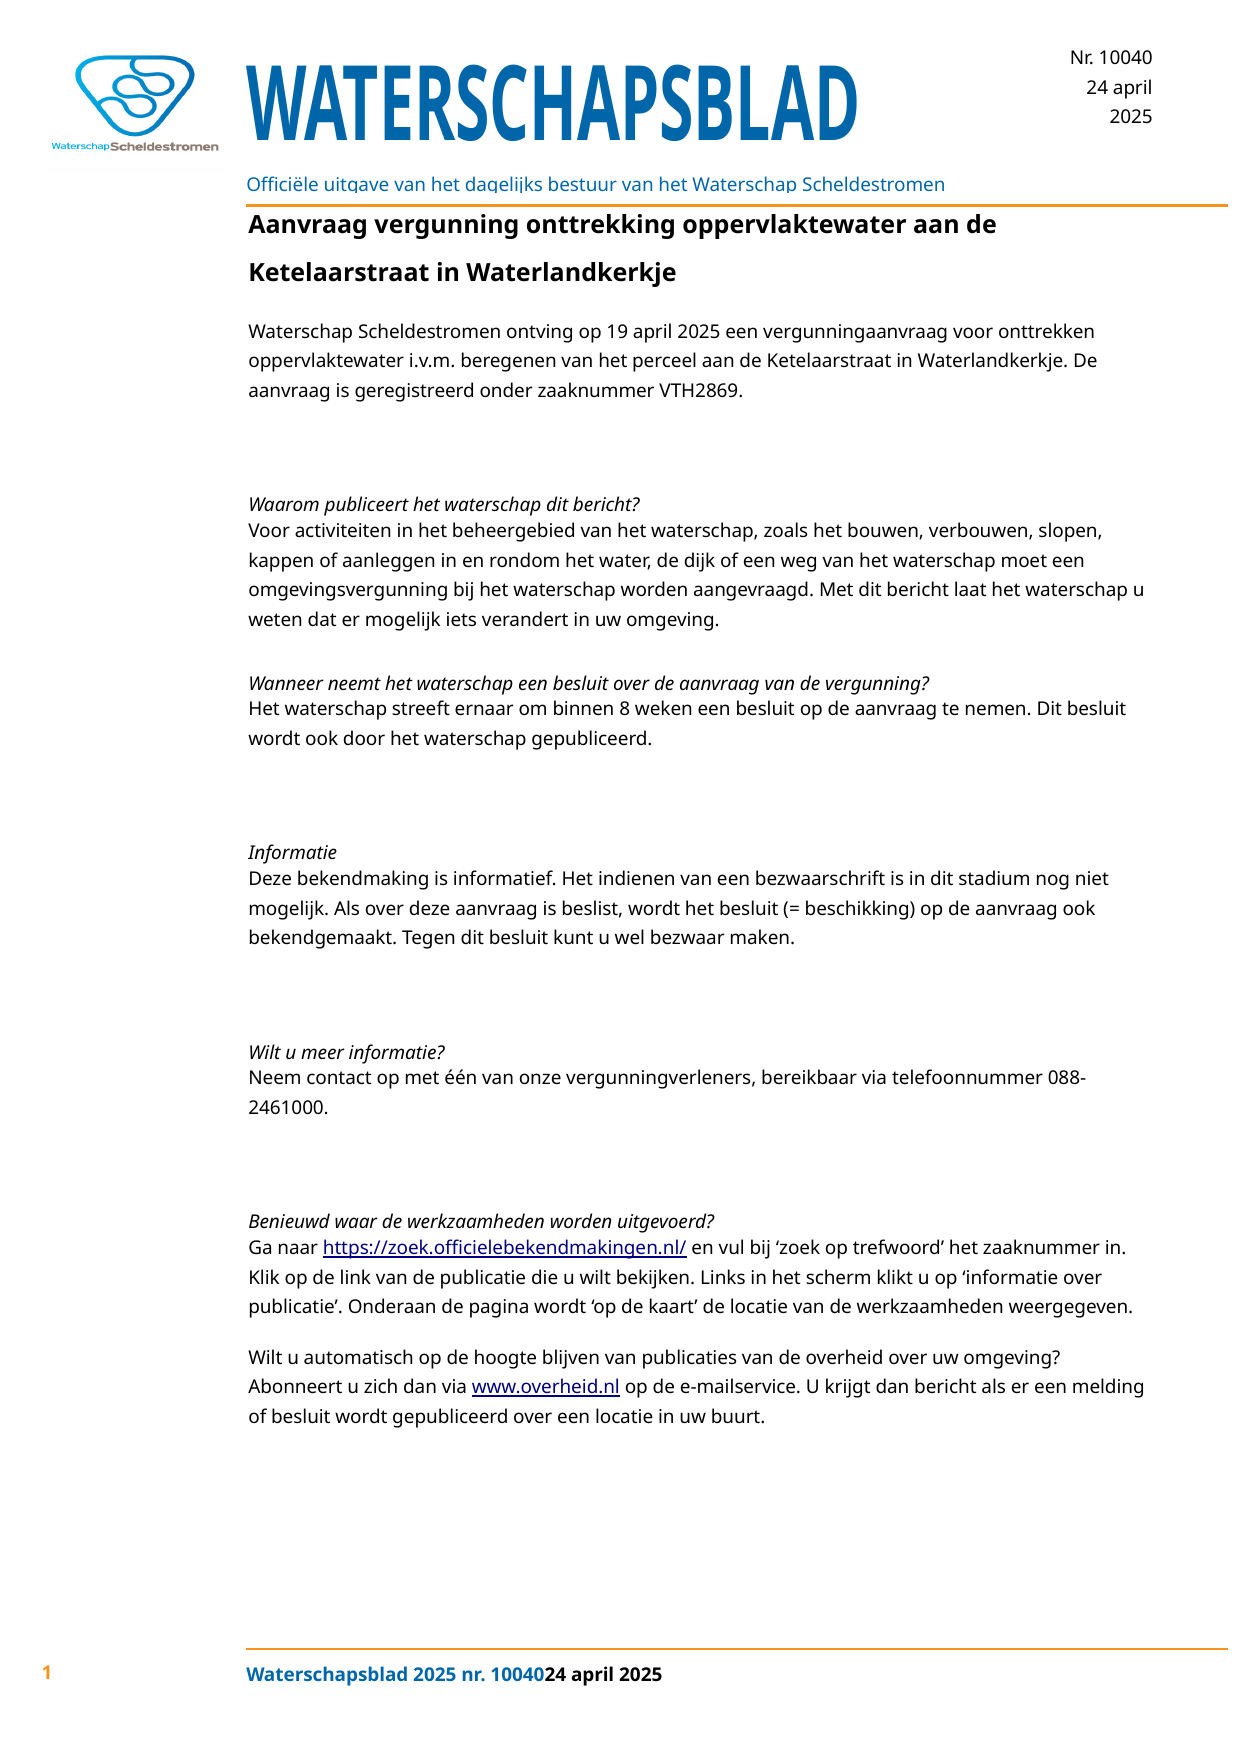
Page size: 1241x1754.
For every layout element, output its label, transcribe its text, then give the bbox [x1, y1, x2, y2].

text Waterschap Scheldestromen ontving op 19 april 2025 een vergunningaanvraag voor onttrekken oppervlaktewater i.v.m. beregenen van het perceel aan de Ketelaarstraat in Waterlandkerkje. De aanvraag is geregistreerd onder zaaknummer VTH2869. [248, 318, 1152, 403]
text Benieuwd waar de werkzaamheden worden uitgevoerd? [248, 1208, 1152, 1234]
text Aanvraag vergunning onttrekking oppervlaktewater aan de Ketelaarstraat in Waterlandkerkje [248, 207, 1152, 288]
text Deze bekendmaking is informatief. Het indienen van een bezwaarschrift is in dit stadium nog niet mogelijk. Als over deze aanvraag is beslist, wordt het besluit (= beschikking) op de aanvraag ook bekendgemaakt. Tegen dit besluit kunt u wel bezwaar maken. [248, 865, 1152, 950]
text Wanneer neemt het waterschap een besluit over de aanvraag van de vergunning? [248, 670, 1152, 696]
text Wilt u automatisch op de hoogte blijven van publicaties van de overheid over uw omgeving? Abonneert u zich dan via www.overheid.nl op de e-mailservice. U krijgt dan bericht als er een melding of besluit wordt gepubliceerd over een locatie in uw buurt. [248, 1344, 1152, 1429]
picture [41, 47, 231, 172]
text Wilt u meer informatie? [248, 1039, 1152, 1064]
text Informatie [248, 839, 1152, 865]
text Het waterschap streeft ernaar om binnen 8 weken een besluit op de aanvraag te nemen. Dit besluit wordt ook door het waterschap gepubliceerd. [248, 696, 1152, 751]
text Waarom publiceert het waterschap dit bericht? [248, 491, 1152, 517]
text Neem contact op met één van onze vergunningverleners, bereikbaar via telefoonnummer 088-2461000. [248, 1064, 1152, 1120]
text Voor activiteiten in het beheergebied van het waterschap, zoals het bouwen, verbouwen, slopen, kappen of aanleggen in en rondom het water, de dijk of een weg van het waterschap moet een omgevingsvergunning bij het waterschap worden aangevraagd. Met dit bericht laat het waterschap u weten dat er mogelijk iets verandert in uw omgeving. [248, 517, 1152, 632]
text Ga naar https://zoek.officielebekendmakingen.nl/ en vul bij ‘zoek op trefwoord’ het zaaknummer in. Klik op de link van de publicatie die u wilt bekijken. Links in het scherm klikt u op ‘informatie over publicatie’. Onderaan de pagina wordt ‘op de kaart’ de locatie van de werkzaamheden weergegeven. [248, 1234, 1152, 1319]
